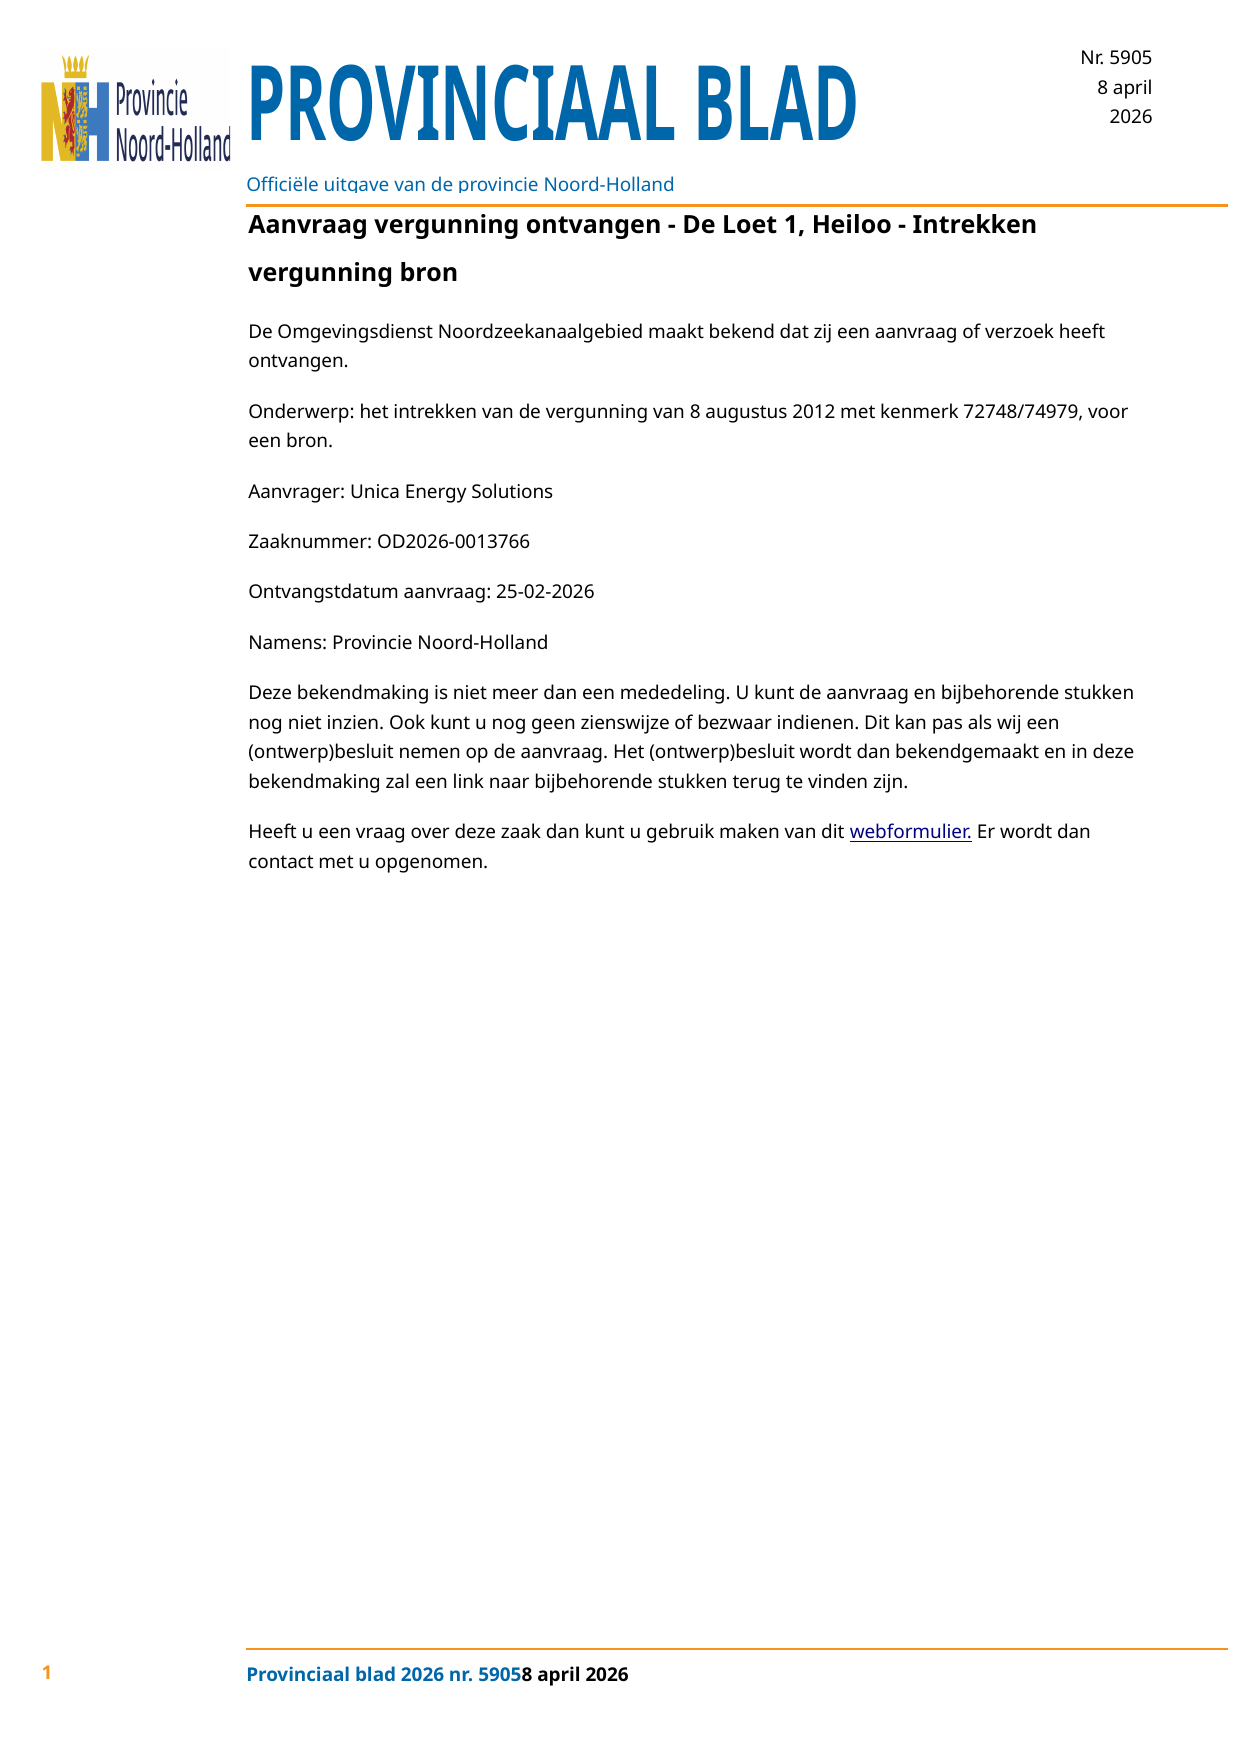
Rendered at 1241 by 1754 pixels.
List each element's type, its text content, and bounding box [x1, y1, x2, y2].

picture [41, 47, 231, 172]
text Onderwerp: het intrekken van de vergunning van 8 augustus 2012 met kenmerk 72748/74979, voor een bron. [248, 398, 1152, 453]
text Deze bekendmaking is niet meer dan een mededeling. U kunt de aanvraag en bijbehorende stukken nog niet inzien. Ook kunt u nog geen zienswijze of bezwaar indienen. Dit kan pas als wij een (ontwerp)besluit nemen op de aanvraag. Het (ontwerp)besluit wordt dan bekendgemaakt en in deze bekendmaking zal een link naar bijbehorende stukken terug te vinden zijn. [248, 679, 1152, 794]
text De Omgevingsdienst Noordzeekanaalgebied maakt bekend dat zij een aanvraag of verzoek heeft ontvangen. [248, 318, 1152, 373]
text Aanvraag vergunning ontvangen - De Loet 1, Heiloo - Intrekken vergunning bron [248, 207, 1152, 288]
text Zaaknummer: OD2026-0013766 [248, 528, 1152, 554]
text Aanvrager: Unica Energy Solutions [248, 478, 1152, 504]
text Heeft u een vraag over deze zaak dan kunt u gebruik maken van dit webformulier. Er wordt dan contact met u opgenomen. [248, 819, 1152, 874]
text Namens: Provincie Noord-Holland [248, 629, 1152, 655]
text Ontvangstdatum aanvraag: 25-02-2026 [248, 579, 1152, 604]
